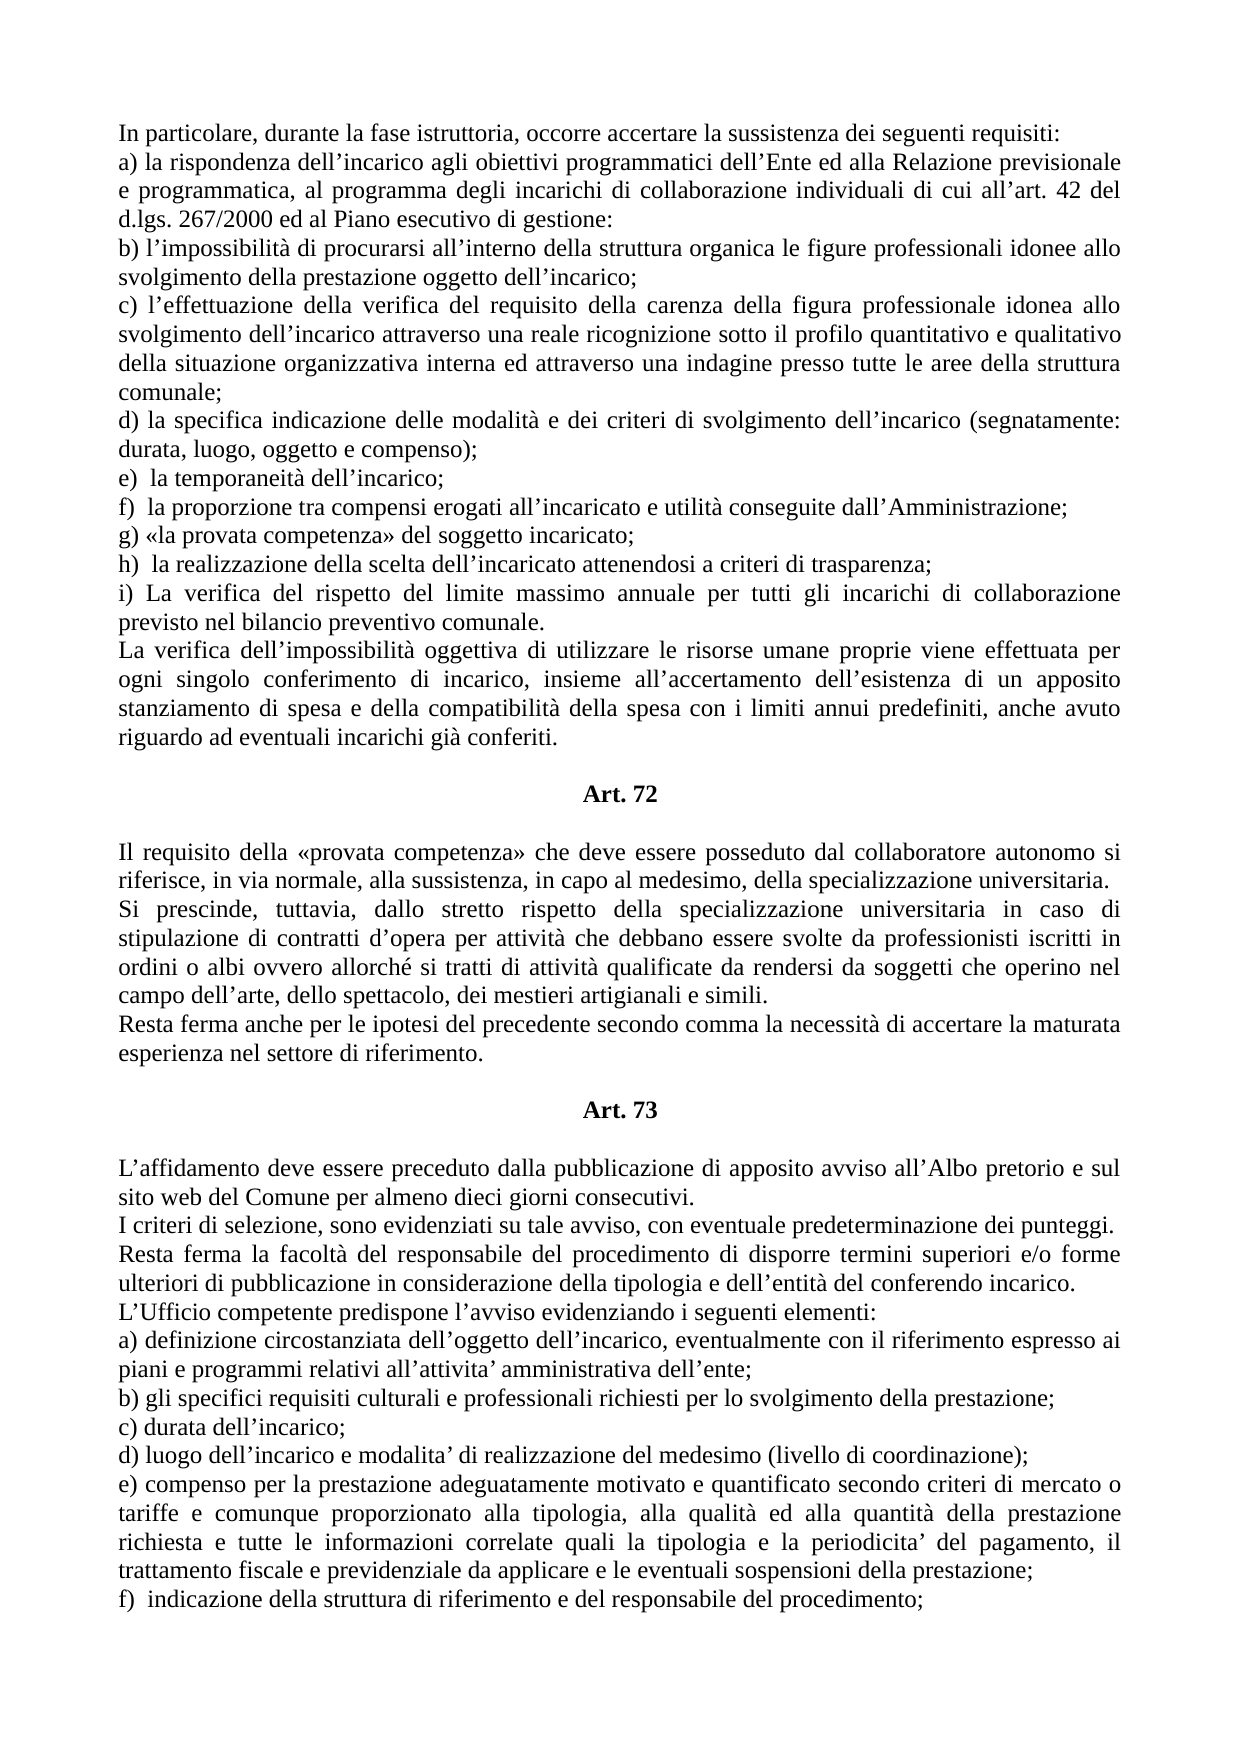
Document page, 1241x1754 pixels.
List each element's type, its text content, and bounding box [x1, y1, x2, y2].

text L’affidamento deve essere preceduto dalla pubblicazione di apposito avviso all’Albo pretorio e sul sito web del Comune per almeno dieci giorni consecutivi. [118, 1153, 1122, 1211]
text c) l’effettuazione della verifica del requisito della carenza della figura professionale idonea allo svolgimento dell’incarico attraverso una reale ricognizione sotto il profilo quantitativo e qualitativo della situazione organizzativa interna ed attraverso una indagine presso tutte le aree della struttura comunale; [118, 291, 1122, 406]
text Resta ferma la facoltà del responsabile del procedimento di disporre termini superiori e/o forme ulteriori di pubblicazione in considerazione della tipologia e dell’entità del conferendo incarico. [118, 1239, 1122, 1297]
text i) La verifica del rispetto del limite massimo annuale per tutti gli incarichi di collaborazione previsto nel bilancio preventivo comunale. [118, 578, 1122, 636]
text f) indicazione della struttura di riferimento e del responsabile del procedimento; [118, 1584, 1122, 1613]
text Art. 73 [118, 1096, 1122, 1124]
text a) definizione circostanziata dell’oggetto dell’incarico, eventualmente con il riferimento espresso ai piani e programmi relativi all’attivita’ amministrativa dell’ente; [118, 1326, 1122, 1383]
text c) durata dell’incarico; [118, 1412, 1122, 1441]
text h) la realizzazione della scelta dell’incaricato attenendosi a criteri di trasparenza; [118, 549, 1122, 578]
text a) la rispondenza dell’incarico agli obiettivi programmatici dell’Ente ed alla Relazione previsionale e programmatica, al programma degli incarichi di collaborazione individuali di cui all’art. 42 del d.lgs. 267/2000 ed al Piano esecutivo di gestione: [118, 147, 1122, 233]
text d) la specifica indicazione delle modalità e dei criteri di svolgimento dell’incarico (segnatamente: durata, luogo, oggetto e compenso); [118, 406, 1122, 463]
text g) «la provata competenza» del soggetto incaricato; [118, 521, 1122, 549]
text b) gli specifici requisiti culturali e professionali richiesti per lo svolgimento della prestazione; [118, 1383, 1122, 1412]
text e) compenso per la prestazione adeguatamente motivato e quantificato secondo criteri di mercato o tariffe e comunque proporzionato alla tipologia, alla qualità ed alla quantità della prestazione richiesta e tutte le informazioni correlate quali la tipologia e la periodicita’ del pagamento, il trattamento fiscale e previdenziale da applicare e le eventuali sospensioni della prestazione; [118, 1469, 1122, 1584]
text f) la proporzione tra compensi erogati all’incaricato e utilità conseguite dall’Amministrazione; [118, 492, 1122, 521]
text La verifica dell’impossibilità oggettiva di utilizzare le risorse umane proprie viene effettuata per ogni singolo conferimento di incarico, insieme all’accertamento dell’esistenza di un apposito stanziamento di spesa e della compatibilità della spesa con i limiti annui predefiniti, anche avuto riguardo ad eventuali incarichi già conferiti. [118, 636, 1122, 751]
text b) l’impossibilità di procurarsi all’interno della struttura organica le figure professionali idonee allo svolgimento della prestazione oggetto dell’incarico; [118, 233, 1122, 291]
text d) luogo dell’incarico e modalita’ di realizzazione del medesimo (livello di coordinazione); [118, 1441, 1122, 1469]
text Art. 72 [118, 779, 1122, 808]
text e) la temporaneità dell’incarico; [118, 463, 1122, 492]
text L’Ufficio competente predispone l’avviso evidenziando i seguenti elementi: [118, 1297, 1122, 1326]
text Il requisito della «provata competenza» che deve essere posseduto dal collaboratore autonomo si riferisce, in via normale, alla sussistenza, in capo al medesimo, della specializzazione universitaria. [118, 837, 1122, 894]
text Resta ferma anche per le ipotesi del precedente secondo comma la necessità di accertare la maturata esperienza nel settore di riferimento. [118, 1009, 1122, 1067]
text I criteri di selezione, sono evidenziati su tale avviso, con eventuale predeterminazione dei punteggi. [118, 1211, 1122, 1239]
text Si prescinde, tuttavia, dallo stretto rispetto della specializzazione universitaria in caso di stipulazione di contratti d’opera per attività che debbano essere svolte da professionisti iscritti in ordini o albi ovvero allorché si tratti di attività qualificate da rendersi da soggetti che operino nel campo dell’arte, dello spettacolo, dei mestieri artigianali e simili. [118, 894, 1122, 1009]
text In particolare, durante la fase istruttoria, occorre accertare la sussistenza dei seguenti requisiti: [118, 118, 1122, 147]
